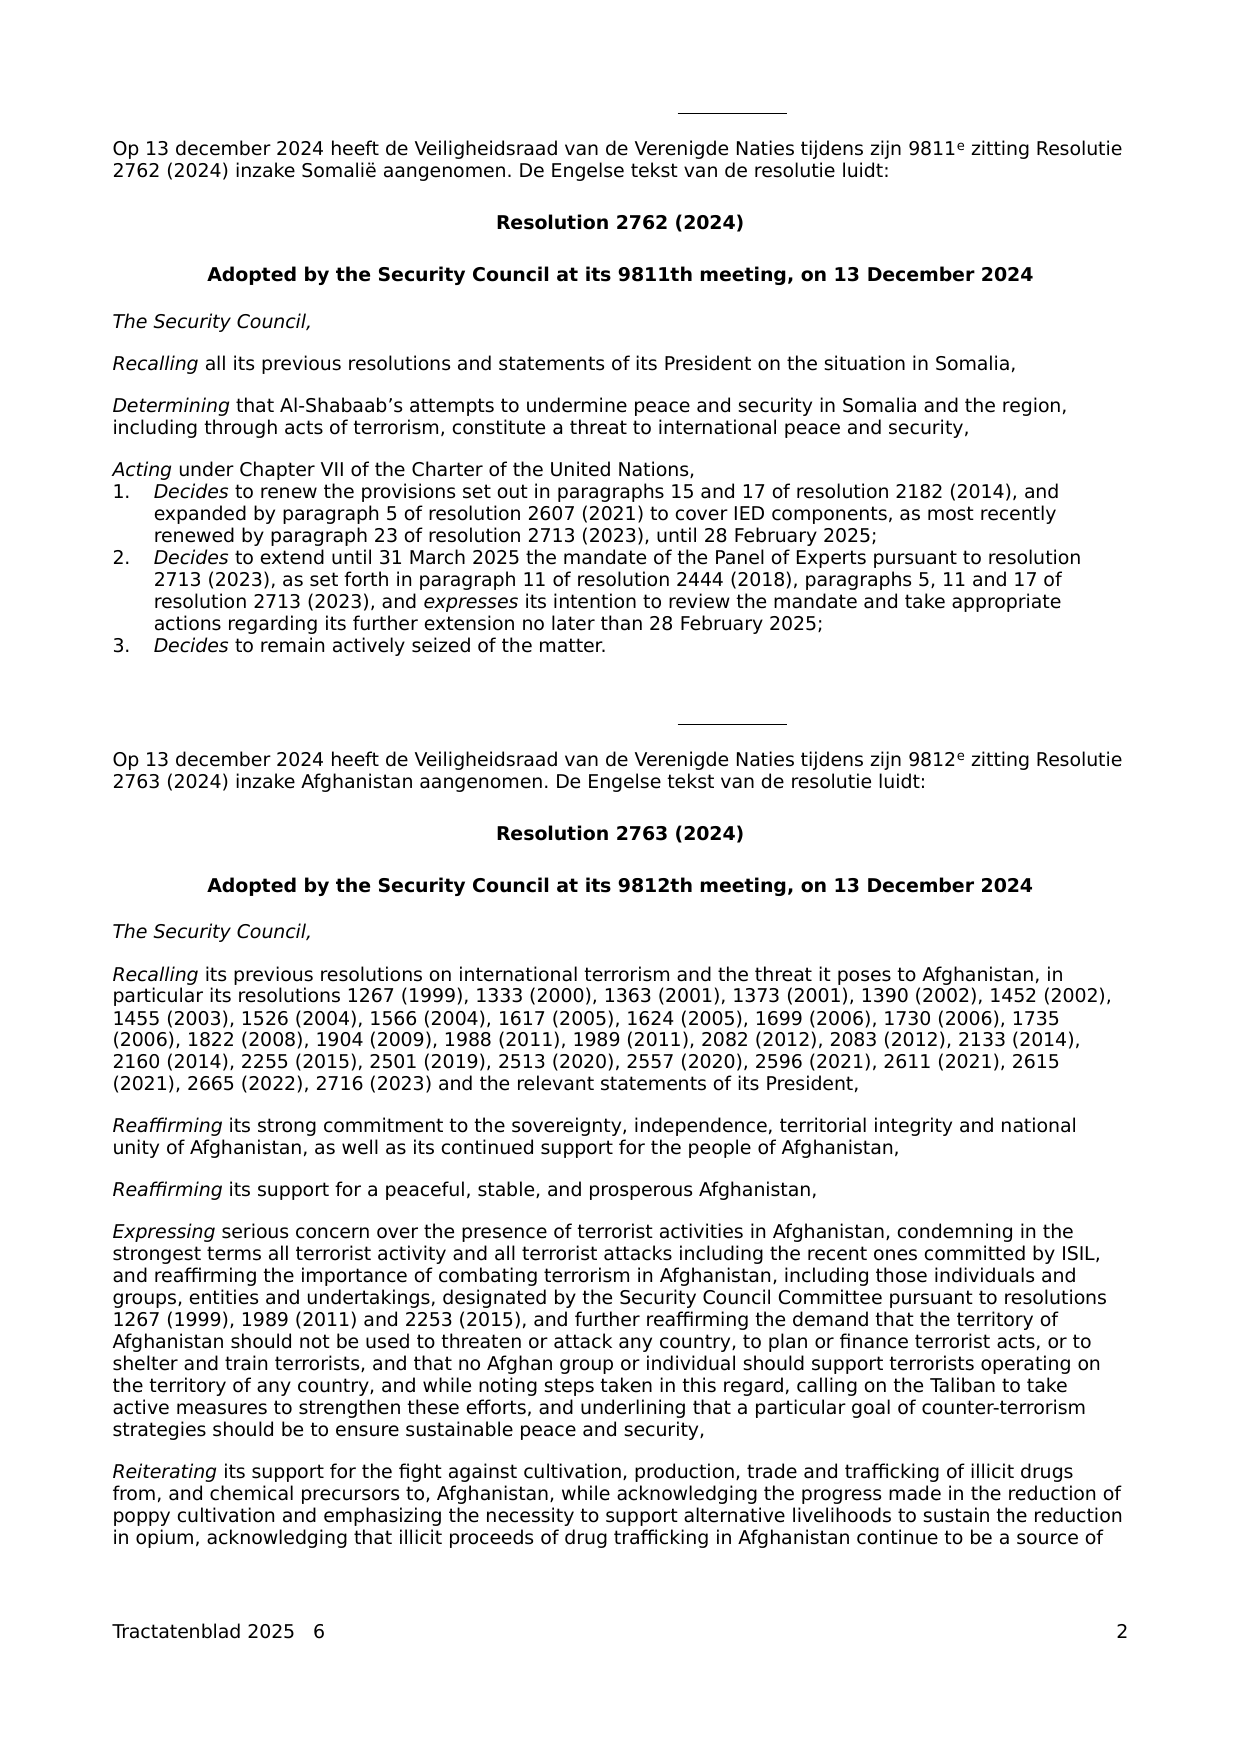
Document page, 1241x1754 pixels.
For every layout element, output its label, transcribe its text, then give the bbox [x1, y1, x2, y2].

text Recalling all its previous resolutions and statements of its President on the situation in Somalia, [112, 353, 1128, 375]
text Op 13 december 2024 heeft de Veiligheidsraad van de Verenigde Naties tijdens zijn 9812e zitting Resolutie 2763 (2024) inzake Afghanistan aangenomen. De Engelse tekst van de resolutie luidt: [112, 748, 1128, 792]
subtitle Adopted by the Security Council at its 9812th meeting, on 13 December 2024 [112, 874, 1128, 896]
text Reiterating its support for the fight against cultivation, production, trade and trafficking of illicit drugs from, and chemical precursors to, Afghanistan, while acknowledging the progress made in the reduction of poppy cultivation and emphasizing the necessity to support alternative livelihoods to sustain the reduction in opium, acknowledging that illicit proceeds of drug trafficking in Afghanistan continue to be a source of [112, 1461, 1128, 1549]
text Op 13 december 2024 heeft de Veiligheidsraad van de Verenigde Naties tijdens zijn 9811e zitting Resolutie 2762 (2024) inzake Somalië aangenomen. De Engelse tekst van de resolutie luidt: [112, 138, 1128, 182]
subtitle Resolution 2763 (2024) [112, 822, 1128, 844]
text Expressing serious concern over the presence of terrorist activities in Afghanistan, condemning in the strongest terms all terrorist activity and all terrorist attacks including the recent ones committed by ISIL, and reaffirming the importance of combating terrorism in Afghanistan, including those individuals and groups, entities and undertakings, designated by the Security Council Committee pursuant to resolutions 1267 (1999), 1989 (2011) and 2253 (2015), and further reaffirming the demand that the territory of Afghanistan should not be used to threaten or attack any country, to plan or finance terrorist acts, or to shelter and train terrorists, and that no Afghan group or individual should support terrorists operating on the territory of any country, and while noting steps taken in this regard, calling on the Taliban to take active measures to strengthen these efforts, and underlining that a particular goal of counter-terrorism strategies should be to ensure sustainable peace and security, [112, 1221, 1128, 1441]
text 3. Decides to remain actively seized of the matter. [112, 634, 1128, 657]
text Determining that Al-Shabaab’s attempts to undermine peace and security in Somalia and the region, including through acts of terrorism, constitute a threat to international peace and security, [112, 395, 1128, 439]
text The Security Council, [112, 311, 1128, 333]
text Reaffirming its support for a peaceful, stable, and prosperous Afghanistan, [112, 1179, 1128, 1201]
text The Security Council, [112, 921, 1128, 943]
text 1. Decides to renew the provisions set out in paragraphs 15 and 17 of resolution 2182 (2014), and expanded by paragraph 5 of resolution 2607 (2021) to cover IED components, as most recently renewed by paragraph 23 of resolution 2713 (2023), until 28 February 2025; [112, 481, 1128, 547]
text Recalling its previous resolutions on international terrorism and the threat it poses to Afghanistan, in particular its resolutions 1267 (1999), 1333 (2000), 1363 (2001), 1373 (2001), 1390 (2002), 1452 (2002), 1455 (2003), 1526 (2004), 1566 (2004), 1617 (2005), 1624 (2005), 1699 (2006), 1730 (2006), 1735 (2006), 1822 (2008), 1904 (2009), 1988 (2011), 1989 (2011), 2082 (2012), 2083 (2012), 2133 (2014), 2160 (2014), 2255 (2015), 2501 (2019), 2513 (2020), 2557 (2020), 2596 (2021), 2611 (2021), 2615 (2021), 2665 (2022), 2716 (2023) and the relevant statements of its President, [112, 963, 1128, 1095]
subtitle Adopted by the Security Council at its 9811th meeting, on 13 December 2024 [112, 264, 1128, 286]
text Acting under Chapter VII of the Charter of the United Nations, [112, 459, 1128, 481]
subtitle Resolution 2762 (2024) [112, 212, 1128, 234]
text 2. Decides to extend until 31 March 2025 the mandate of the Panel of Experts pursuant to resolution 2713 (2023), as set forth in paragraph 11 of resolution 2444 (2018), paragraphs 5, 11 and 17 of resolution 2713 (2023), and expresses its intention to review the mandate and take appropriate actions regarding its further extension no later than 28 February 2025; [112, 547, 1128, 634]
text Reaffirming its strong commitment to the sovereignty, independence, territorial integrity and national unity of Afghanistan, as well as its continued support for the people of Afghanistan, [112, 1115, 1128, 1159]
